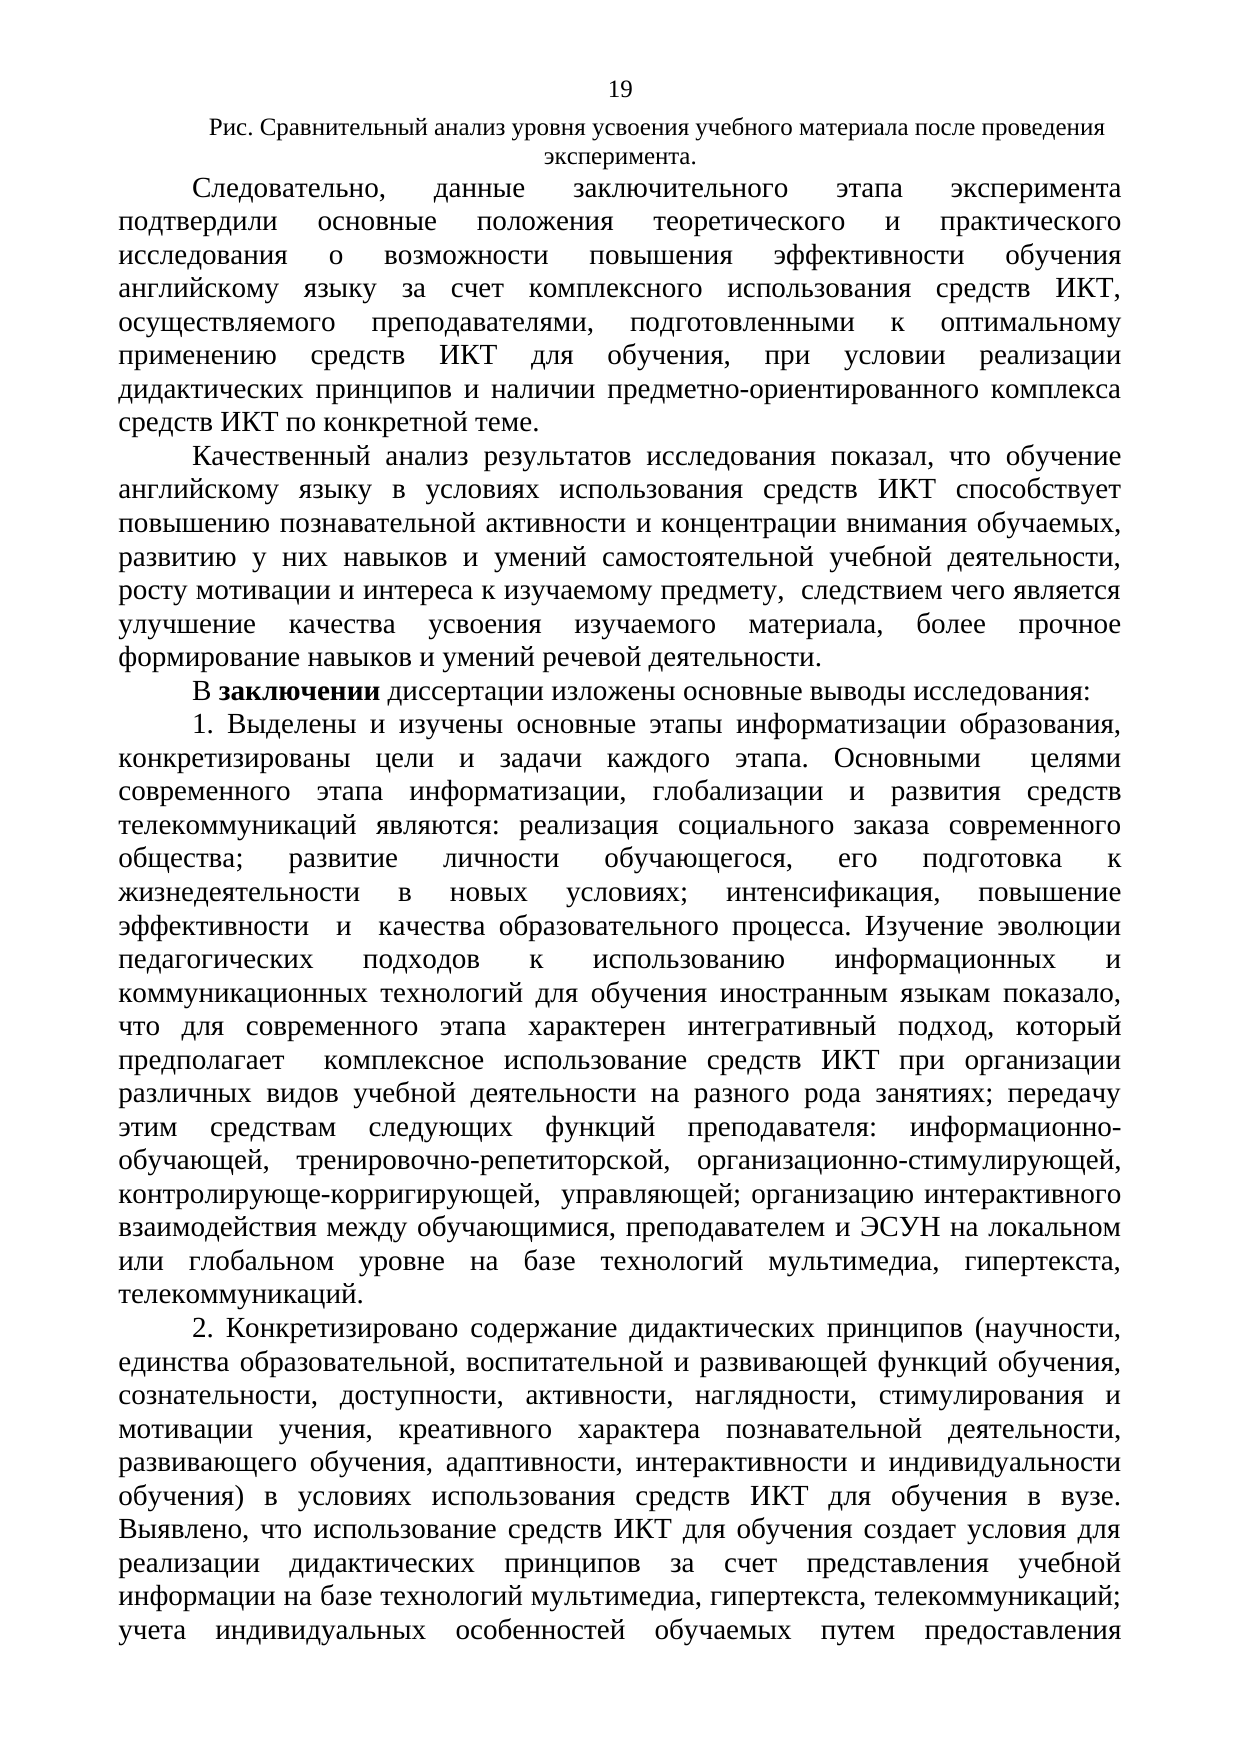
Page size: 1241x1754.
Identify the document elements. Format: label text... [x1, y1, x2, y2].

text В заключении диссертации изложены основные выводы исследования: [118, 673, 1122, 706]
text 1. Выделены и изучены основные этапы информатизации образования, конкретизированы цели и задачи каждого этапа. Основными целями современного этапа информатизации, гло­бализации и развития средств телекоммуникаций являются: реализация социального заказа современного общества; развитие личности обучающегося, его подготовка к жизнедеятельности в новых условиях; интенсификация, повышение эффективности и качества образовательного процесса. Изучение эволюции педагогических подходов к использованию информационных и коммуникационных технологий для обучения иностранным языкам показало, что для современного этапа характерен интегративный подход, который предполагает комплексное использование средств ИКТ при организации различных видов учебной деятельности на разного рода занятиях; передачу этим средствам следующих функций преподавателя: информационно-обучающей, тренировочно-репетиторской, организационно-стимулирующей, контролирующе-корригирующей, управляющей; организацию интерактивного взаимодействия между обучающимися, преподавателем и ЭСУН на локальном или глобальном уровне на базе технологий мультимедиа, гипертекста, телекоммуникаций. [118, 706, 1122, 1310]
text Рис. Сравнительный анализ уровня усвоения учебного материала после проведения эксперимента. [118, 112, 1122, 170]
text 2. Конкретизировано содержание дидактических принципов (научности, единства образовательной, воспитательной и развивающей функций обучения, сознательности, доступности, активности, наглядности, стимулирования и мотивации учения, креативного характера познавательной деятельности, развивающего обучения, адаптивности, интерактивности и индивидуальности обучения) в условиях использования средств ИКТ для обучения в вузе. Выявлено, что использование средств ИКТ для обучения создает условия для реализации дидактических принципов за счет представления учебной информации на базе технологий мультимедиа, гипертекста, телекоммуникаций; учета индивидуальных особенностей обучаемых путем предоставления [118, 1310, 1122, 1646]
text Качественный анализ результатов исследования показал, что обучение английскому языку в условиях использования средств ИКТ способствует повышению познавательной активности и концентрации внимания обучаемых, развитию у них навыков и умений самостоятельной учебной деятельности, росту мотивации и интереса к изучаемому предмету, следствием чего является улучшение качества усвоения изучаемого материала, более прочное формирование навыков и умений речевой деятельности. [118, 438, 1122, 673]
text Следовательно, данные заключительного этапа эксперимента подтвердили основные положения теоретического и практического исследования о возможности повышения эффективности обучения английскому языку за счет комплексного использования средств ИКТ, осуществляемого преподавателями, подготовленными к оптимальному применению средств ИКТ для обучения, при условии реализации дидактических принципов и наличии предметно-ориентированного комплекса средств ИКТ по конкретной теме. [118, 170, 1122, 438]
